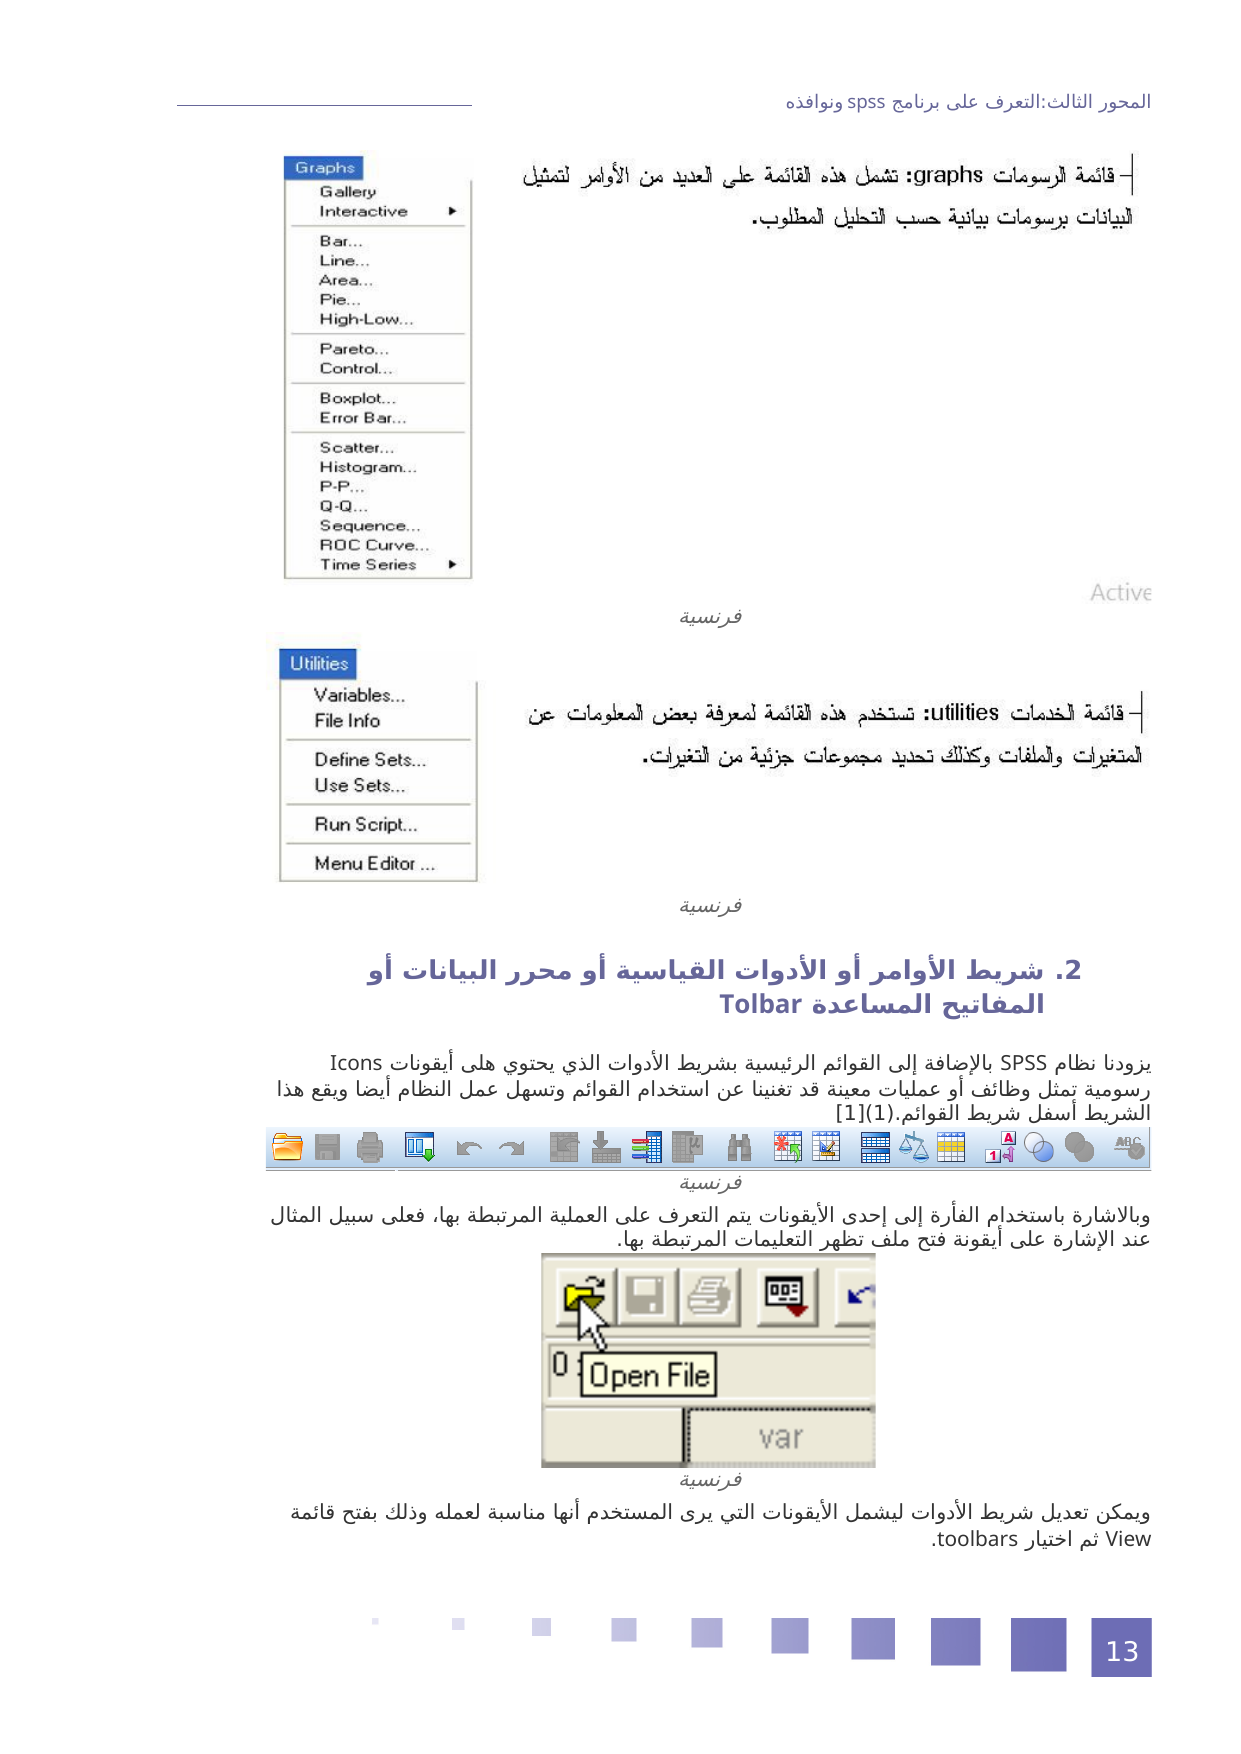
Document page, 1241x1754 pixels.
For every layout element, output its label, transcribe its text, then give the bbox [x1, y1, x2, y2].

title فرنسية [266, 1467, 1152, 1492]
title شريط الأوامر أو الأدوات القياسية أو محرر البيانات أو المفاتيح المساعدة Tolbar [266, 955, 1093, 1021]
title فرنسية [266, 1171, 1152, 1194]
picture [265, 150, 1152, 604]
picture [541, 1253, 876, 1468]
picture [265, 632, 1152, 894]
title فرنسية [266, 894, 1152, 918]
text يزودنا نظام SPSS بالإضافة إلى القوائم الرئيسية بشريط الأدوات الذي يحتوي هلى أيقونات Icons رسومية تمثل وظائف أو عمليات معينة قد تغنينا عن استخدام القوائم وتسهل عمل النظام أيضا ويقع هذا الشريط أسفل شريط القوائم.(1)[1] [266, 1048, 1152, 1126]
text وبالاشارة باستخدام الفأرة إلى إحدى الأيقونات يتم التعرف على العملية المرتبطة بها، فعلى سبيل المثال عند الإشارة على أيقونة فتح ملف تظهر التعليمات المرتبطة بها. [266, 1203, 1152, 1251]
picture [177, 1618, 1152, 1677]
text ويمكن تعديل شريط الأدوات ليشمل الأيقونات التي يرى المستخدم أنها مناسبة لعمله وذلك بفتح قائمة View ثم اختيار toolbars. [266, 1500, 1152, 1553]
title فرنسية [266, 604, 1152, 628]
picture [265, 1127, 1152, 1171]
